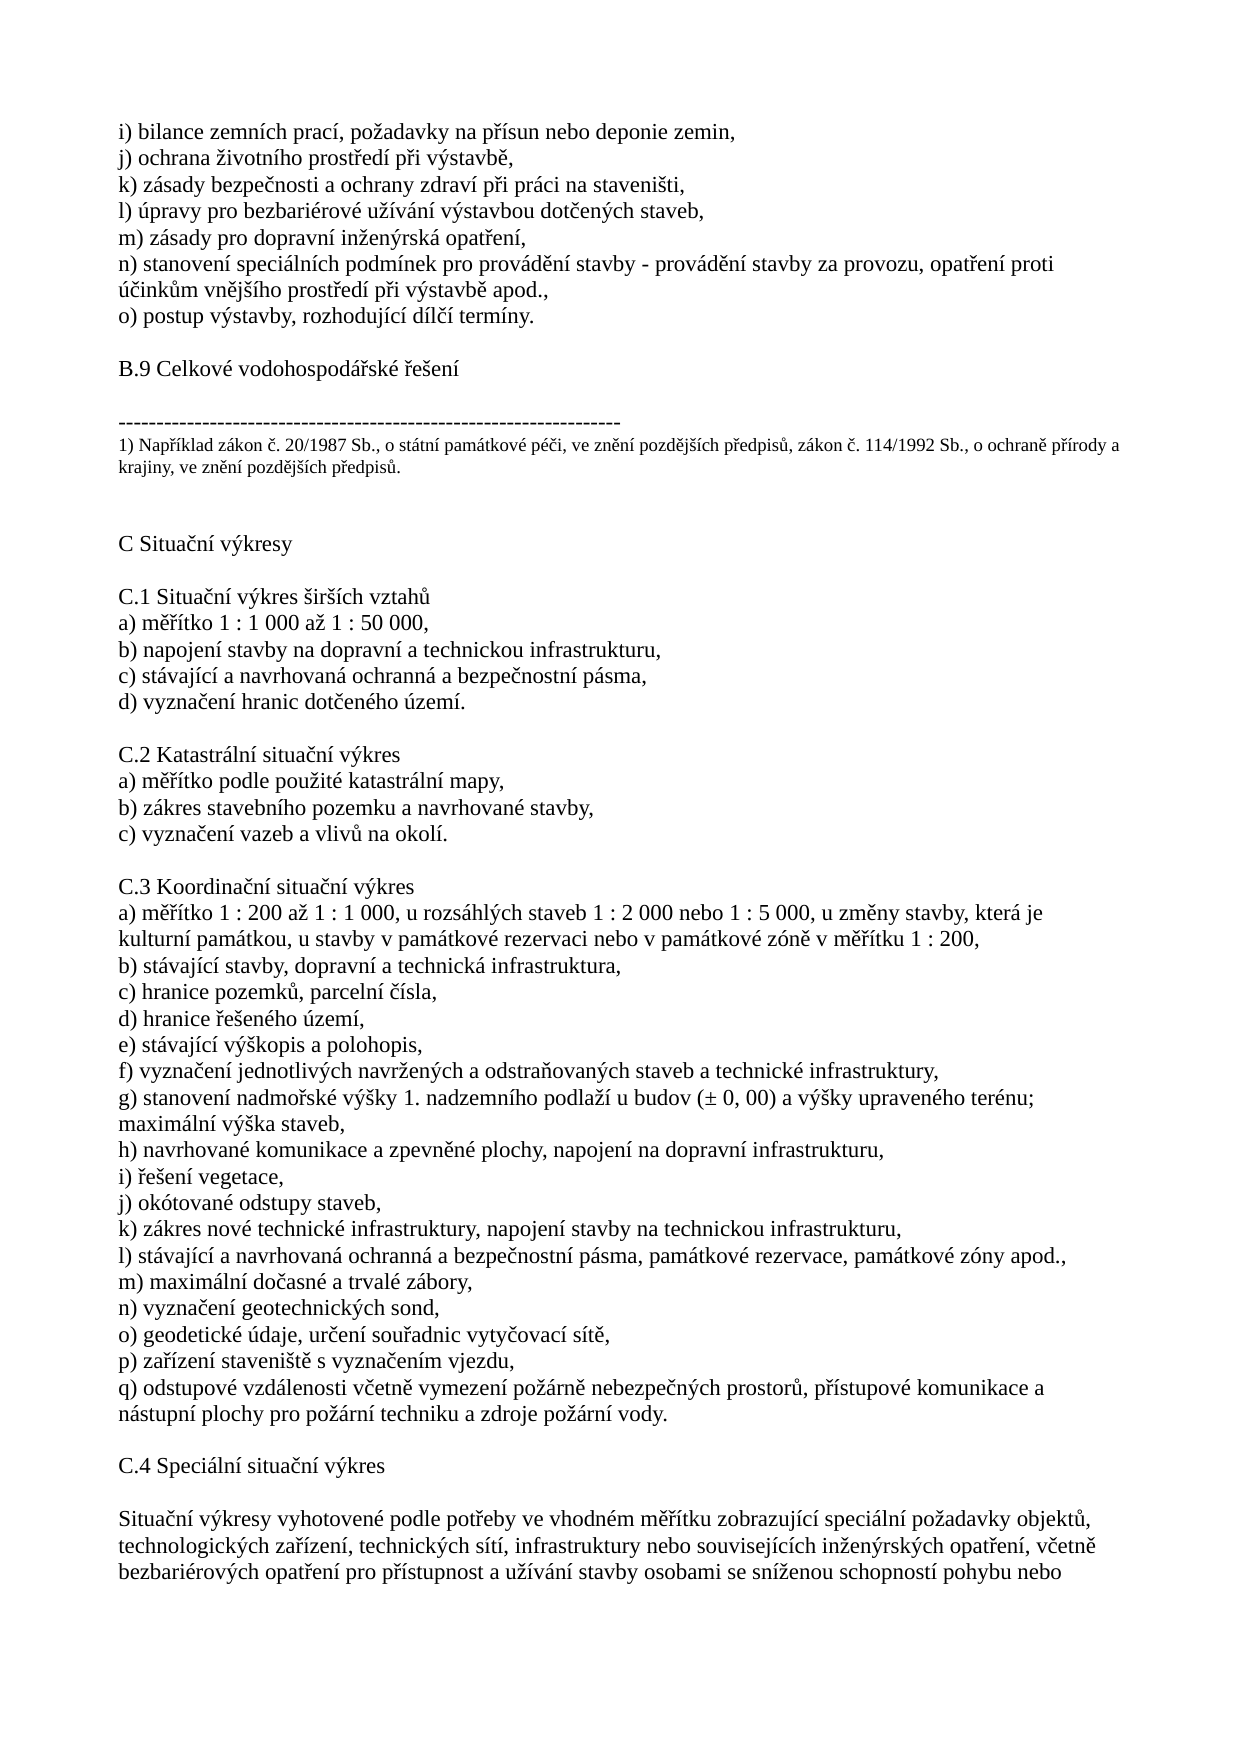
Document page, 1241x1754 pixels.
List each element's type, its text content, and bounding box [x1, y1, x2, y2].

text q) odstupové vzdálenosti včetně vymezení požárně nebezpečných prostorů, přístupové komunikace a nástupní plochy pro požární techniku a zdroje požární vody. [118, 1373, 1122, 1426]
text d) vyznačení hranic dotčeného území. [118, 688, 1122, 715]
text b) zákres stavebního pozemku a navrhované stavby, [118, 794, 1122, 820]
text k) zákres nové technické infrastruktury, napojení stavby na technickou infrastrukturu, [118, 1215, 1122, 1242]
text n) vyznačení geotechnických sond, [118, 1294, 1122, 1321]
text c) vyznačení vazeb a vlivů na okolí. [118, 820, 1122, 846]
text C Situační výkresy [118, 530, 1122, 557]
text n) stanovení speciálních podmínek pro provádění stavby - provádění stavby za provozu, opatření proti účinkům vnějšího prostředí při výstavbě apod., [118, 250, 1122, 303]
text j) okótované odstupy staveb, [118, 1189, 1122, 1215]
text e) stávající výškopis a polohopis, [118, 1031, 1122, 1057]
text b) napojení stavby na dopravní a technickou infrastrukturu, [118, 636, 1122, 662]
text d) hranice řešeného území, [118, 1004, 1122, 1031]
text j) ochrana životního prostředí při výstavbě, [118, 144, 1122, 171]
text a) měřítko 1 : 1 000 až 1 : 50 000, [118, 609, 1122, 636]
text C.1 Situační výkres širších vztahů [118, 583, 1122, 609]
text o) postup výstavby, rozhodující dílčí termíny. [118, 303, 1122, 329]
text ------------------------------------------------------------------ [118, 408, 1122, 434]
text B.9 Celkové vodohospodářské řešení [118, 355, 1122, 382]
text l) stávající a navrhovaná ochranná a bezpečnostní pásma, památkové rezervace, památkové zóny apod., [118, 1242, 1122, 1268]
text i) bilance zemních prací, požadavky na přísun nebo deponie zemin, [118, 118, 1122, 144]
text m) maximální dočasné a trvalé zábory, [118, 1268, 1122, 1294]
text C.4 Speciální situační výkres [118, 1453, 1122, 1479]
text Situační výkresy vyhotovené podle potřeby ve vhodném měřítku zobrazující speciální požadavky objektů, technologických zařízení, technických sítí, infrastruktury nebo souvisejících inženýrských opatření, včetně bezbariérových opatření pro přístupnost a užívání stavby osobami se sníženou schopností pohybu nebo [118, 1505, 1122, 1584]
text o) geodetické údaje, určení souřadnic vytyčovací sítě, [118, 1321, 1122, 1347]
text a) měřítko podle použité katastrální mapy, [118, 767, 1122, 794]
text m) zásady pro dopravní inženýrská opatření, [118, 223, 1122, 250]
text f) vyznačení jednotlivých navržených a odstraňovaných staveb a technické infrastruktury, [118, 1057, 1122, 1084]
text p) zařízení staveniště s vyznačením vjezdu, [118, 1347, 1122, 1373]
text c) hranice pozemků, parcelní čísla, [118, 978, 1122, 1004]
text g) stanovení nadmořské výšky 1. nadzemního podlaží u budov (± 0, 00) a výšky upraveného terénu; maximální výška staveb, [118, 1084, 1122, 1136]
text h) navrhované komunikace a zpevněné plochy, napojení na dopravní infrastrukturu, [118, 1136, 1122, 1163]
text b) stávající stavby, dopravní a technická infrastruktura, [118, 952, 1122, 978]
text i) řešení vegetace, [118, 1163, 1122, 1189]
text a) měřítko 1 : 200 až 1 : 1 000, u rozsáhlých staveb 1 : 2 000 nebo 1 : 5 000, u změny stavby, která je kulturní památkou, u stavby v památkové rezervaci nebo v památkové zóně v měřítku 1 : 200, [118, 899, 1122, 952]
text c) stávající a navrhovaná ochranná a bezpečnostní pásma, [118, 662, 1122, 688]
text 1) Například zákon č. 20/1987 Sb., o státní památkové péči, ve znění pozdějších předpisů, zákon č. 114/1992 Sb., o ochraně přírody a krajiny, ve znění pozdějších předpisů. [118, 434, 1122, 477]
text C.2 Katastrální situační výkres [118, 741, 1122, 767]
text C.3 Koordinační situační výkres [118, 873, 1122, 899]
text l) úpravy pro bezbariérové užívání výstavbou dotčených staveb, [118, 197, 1122, 223]
text k) zásady bezpečnosti a ochrany zdraví při práci na staveništi, [118, 171, 1122, 197]
